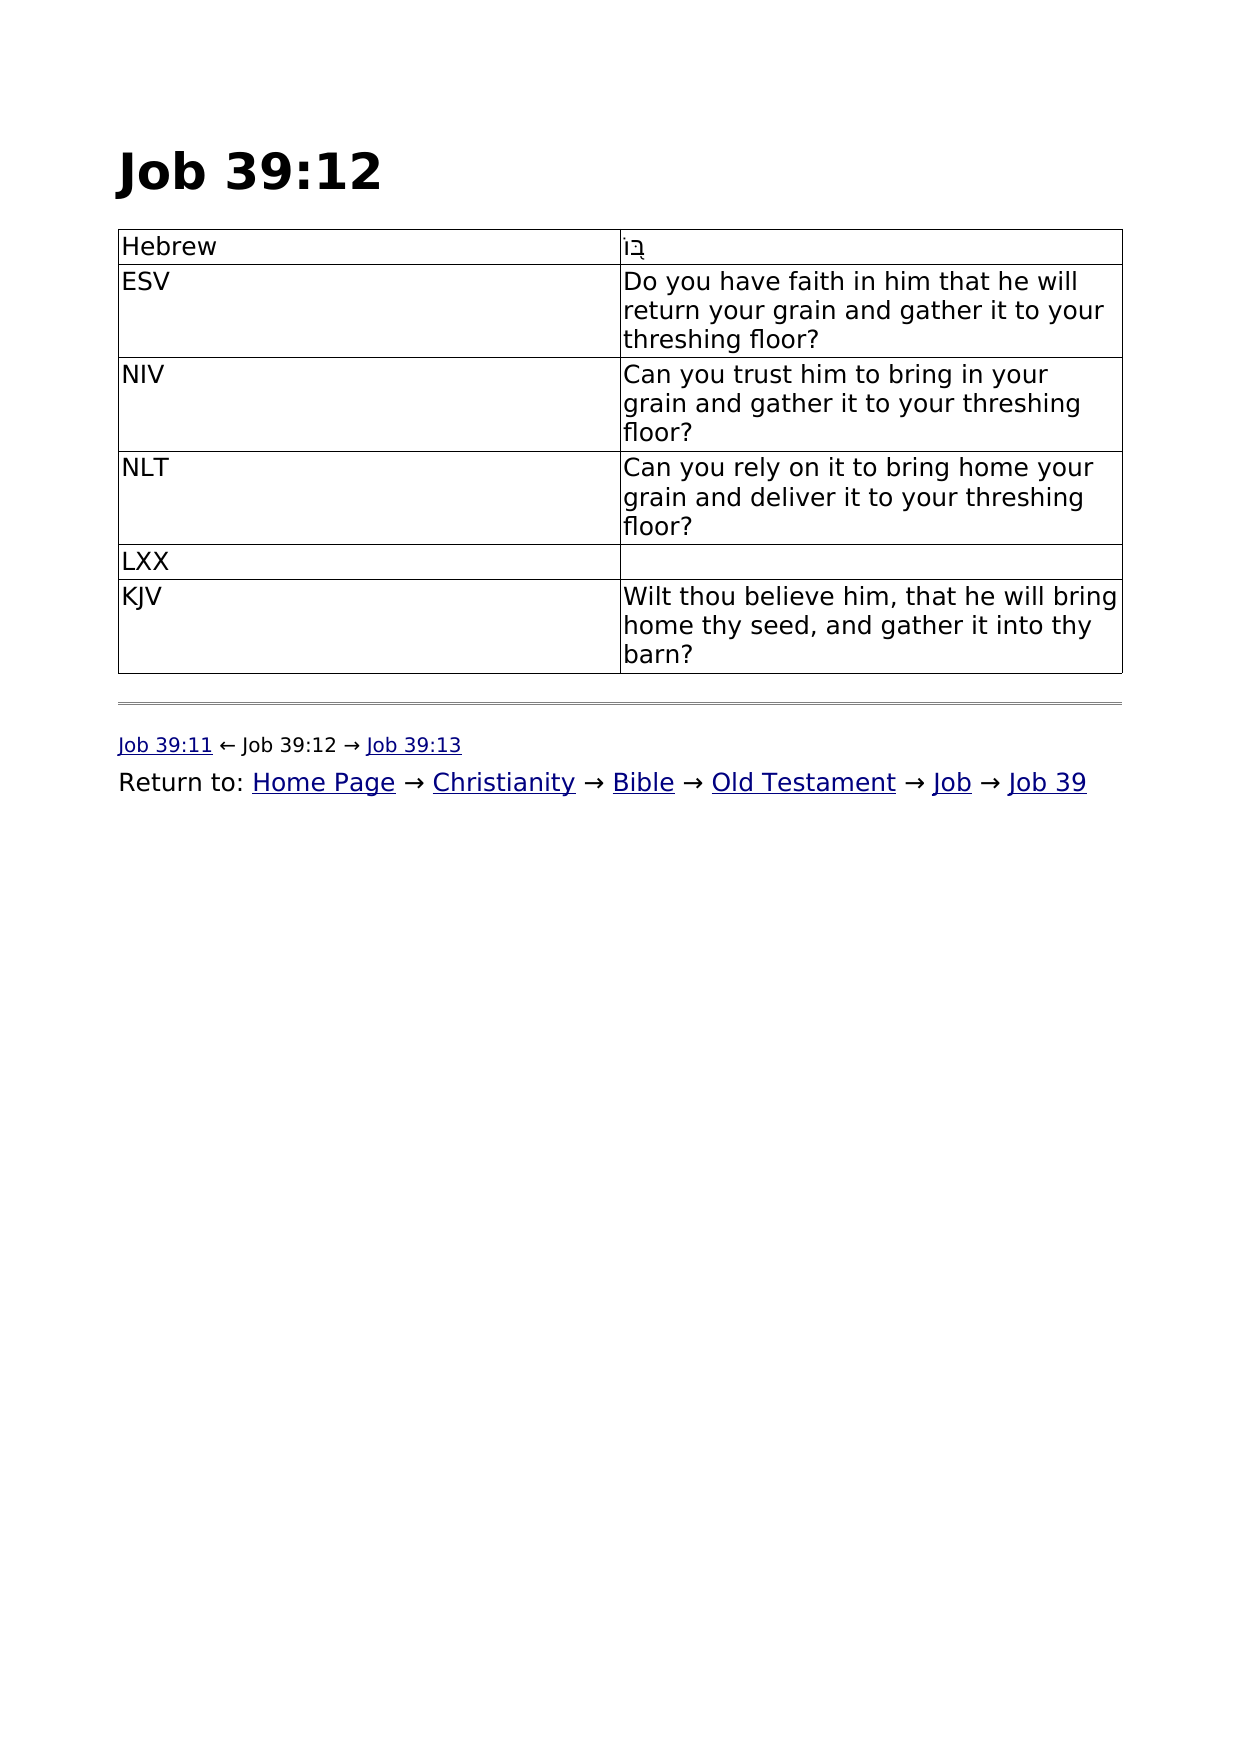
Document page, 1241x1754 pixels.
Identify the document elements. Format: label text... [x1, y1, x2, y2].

table_header בּ֭וֹ [621, 230, 1122, 264]
table_cell NIV [119, 358, 620, 451]
table_cell NLT [119, 452, 620, 544]
table_cell Can you trust him to bring in your grain and gather it to your threshing floor? [621, 358, 1122, 451]
table_header Hebrew [119, 230, 620, 264]
table_cell Do you have faith in him that he will return your grain and gather it to your threshing floor? [621, 265, 1122, 357]
text Job 39:11 ← Job 39:12 → Job 39:13 [118, 734, 1122, 768]
table_cell [621, 545, 1122, 579]
table_cell ESV [119, 265, 620, 357]
text Return to: Home Page → Christianity → Bible → Old Testament → Job → Job 39 [118, 768, 1122, 797]
table_cell LXX [119, 545, 620, 579]
table_cell KJV [119, 580, 620, 673]
subtitle Job 39:12 [118, 143, 1122, 201]
table_cell Can you rely on it to bring home your grain and deliver it to your threshing floor? [621, 452, 1122, 544]
table_cell Wilt thou believe him, that he will bring home thy seed, and gather it into thy barn? [621, 580, 1122, 673]
